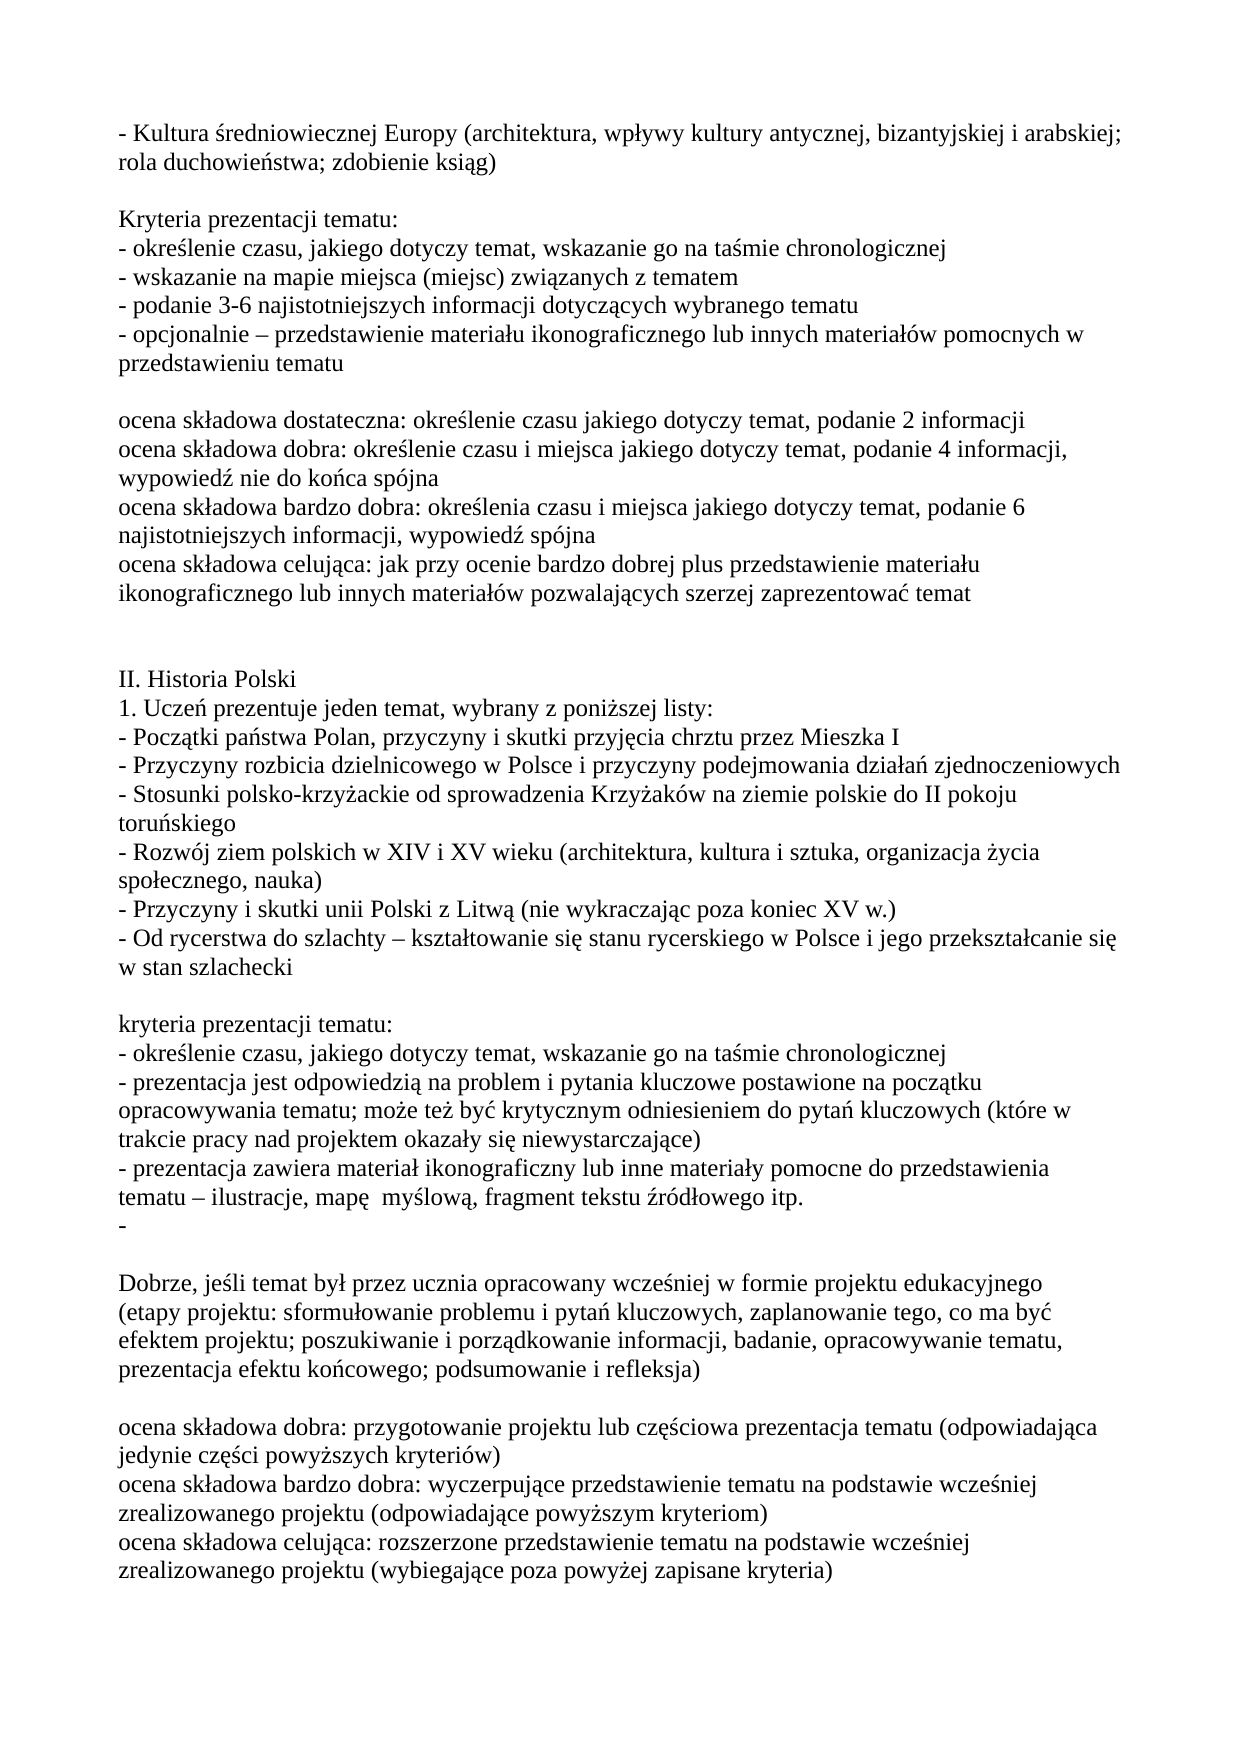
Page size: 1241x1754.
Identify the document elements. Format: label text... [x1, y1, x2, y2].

text - Stosunki polsko-krzyżackie od sprowadzenia Krzyżaków na ziemie polskie do II pokoju toruńskiego [118, 779, 1122, 837]
text ocena składowa celująca: jak przy ocenie bardzo dobrej plus przedstawienie materiału ikonograficznego lub innych materiałów pozwalających szerzej zaprezentować temat [118, 549, 1122, 607]
text (etapy projektu: sformułowanie problemu i pytań kluczowych, zaplanowanie tego, co ma być efektem projektu; poszukiwanie i porządkowanie informacji, badanie, opracowywanie tematu, prezentacja efektu końcowego; podsumowanie i refleksja) [118, 1297, 1122, 1383]
text ocena składowa dobra: określenie czasu i miejsca jakiego dotyczy temat, podanie 4 informacji, wypowiedź nie do końca spójna [118, 434, 1122, 492]
text ocena składowa dobra: przygotowanie projektu lub częściowa prezentacja tematu (odpowiadająca jedynie części powyższych kryteriów) [118, 1412, 1122, 1469]
text 1. Uczeń prezentuje jeden temat, wybrany z poniższej listy: [118, 693, 1122, 722]
text - Początki państwa Polan, przyczyny i skutki przyjęcia chrztu przez Mieszka I [118, 722, 1122, 751]
text - określenie czasu, jakiego dotyczy temat, wskazanie go na taśmie chronologicznej [118, 233, 1122, 262]
text - Kultura średniowiecznej Europy (architektura, wpływy kultury antycznej, bizantyjskiej i arabskiej; rola duchowieństwa; zdobienie ksiąg) [118, 118, 1122, 176]
text ocena składowa bardzo dobra: wyczerpujące przedstawienie tematu na podstawie wcześniej zrealizowanego projektu (odpowiadające powyższym kryteriom) [118, 1469, 1122, 1527]
text - Rozwój ziem polskich w XIV i XV wieku (architektura, kultura i sztuka, organizacja życia społecznego, nauka) [118, 837, 1122, 894]
text - Przyczyny rozbicia dzielnicowego w Polsce i przyczyny podejmowania działań zjednoczeniowych [118, 751, 1122, 779]
text - określenie czasu, jakiego dotyczy temat, wskazanie go na taśmie chronologicznej [118, 1038, 1122, 1067]
text ocena składowa bardzo dobra: określenia czasu i miejsca jakiego dotyczy temat, podanie 6 najistotniejszych informacji, wypowiedź spójna [118, 492, 1122, 549]
text kryteria prezentacji tematu: [118, 1009, 1122, 1038]
text - Od rycerstwa do szlachty – kształtowanie się stanu rycerskiego w Polsce i jego przekształcanie się w stan szlachecki [118, 923, 1122, 981]
text - Przyczyny i skutki unii Polski z Litwą (nie wykraczając poza koniec XV w.) [118, 894, 1122, 923]
text ocena składowa dostateczna: określenie czasu jakiego dotyczy temat, podanie 2 informacji [118, 406, 1122, 434]
text ocena składowa celująca: rozszerzone przedstawienie tematu na podstawie wcześniej zrealizowanego projektu (wybiegające poza powyżej zapisane kryteria) [118, 1527, 1122, 1584]
text - opcjonalnie – przedstawienie materiału ikonograficznego lub innych materiałów pomocnych w przedstawieniu tematu [118, 319, 1122, 377]
text - prezentacja zawiera materiał ikonograficzny lub inne materiały pomocne do przedstawienia tematu – ilustracje, mapę myślową, fragment tekstu źródłowego itp. [118, 1153, 1122, 1211]
text Dobrze, jeśli temat był przez ucznia opracowany wcześniej w formie projektu edukacyjnego [118, 1268, 1122, 1297]
text - prezentacja jest odpowiedzią na problem i pytania kluczowe postawione na początku opracowywania tematu; może też być krytycznym odniesieniem do pytań kluczowych (które w trakcie pracy nad projektem okazały się niewystarczające) [118, 1067, 1122, 1153]
text Kryteria prezentacji tematu: [118, 204, 1122, 233]
text - wskazanie na mapie miejsca (miejsc) związanych z tematem [118, 262, 1122, 291]
text - [118, 1211, 1122, 1239]
text - podanie 3-6 najistotniejszych informacji dotyczących wybranego tematu [118, 291, 1122, 319]
text II. Historia Polski [118, 664, 1122, 693]
